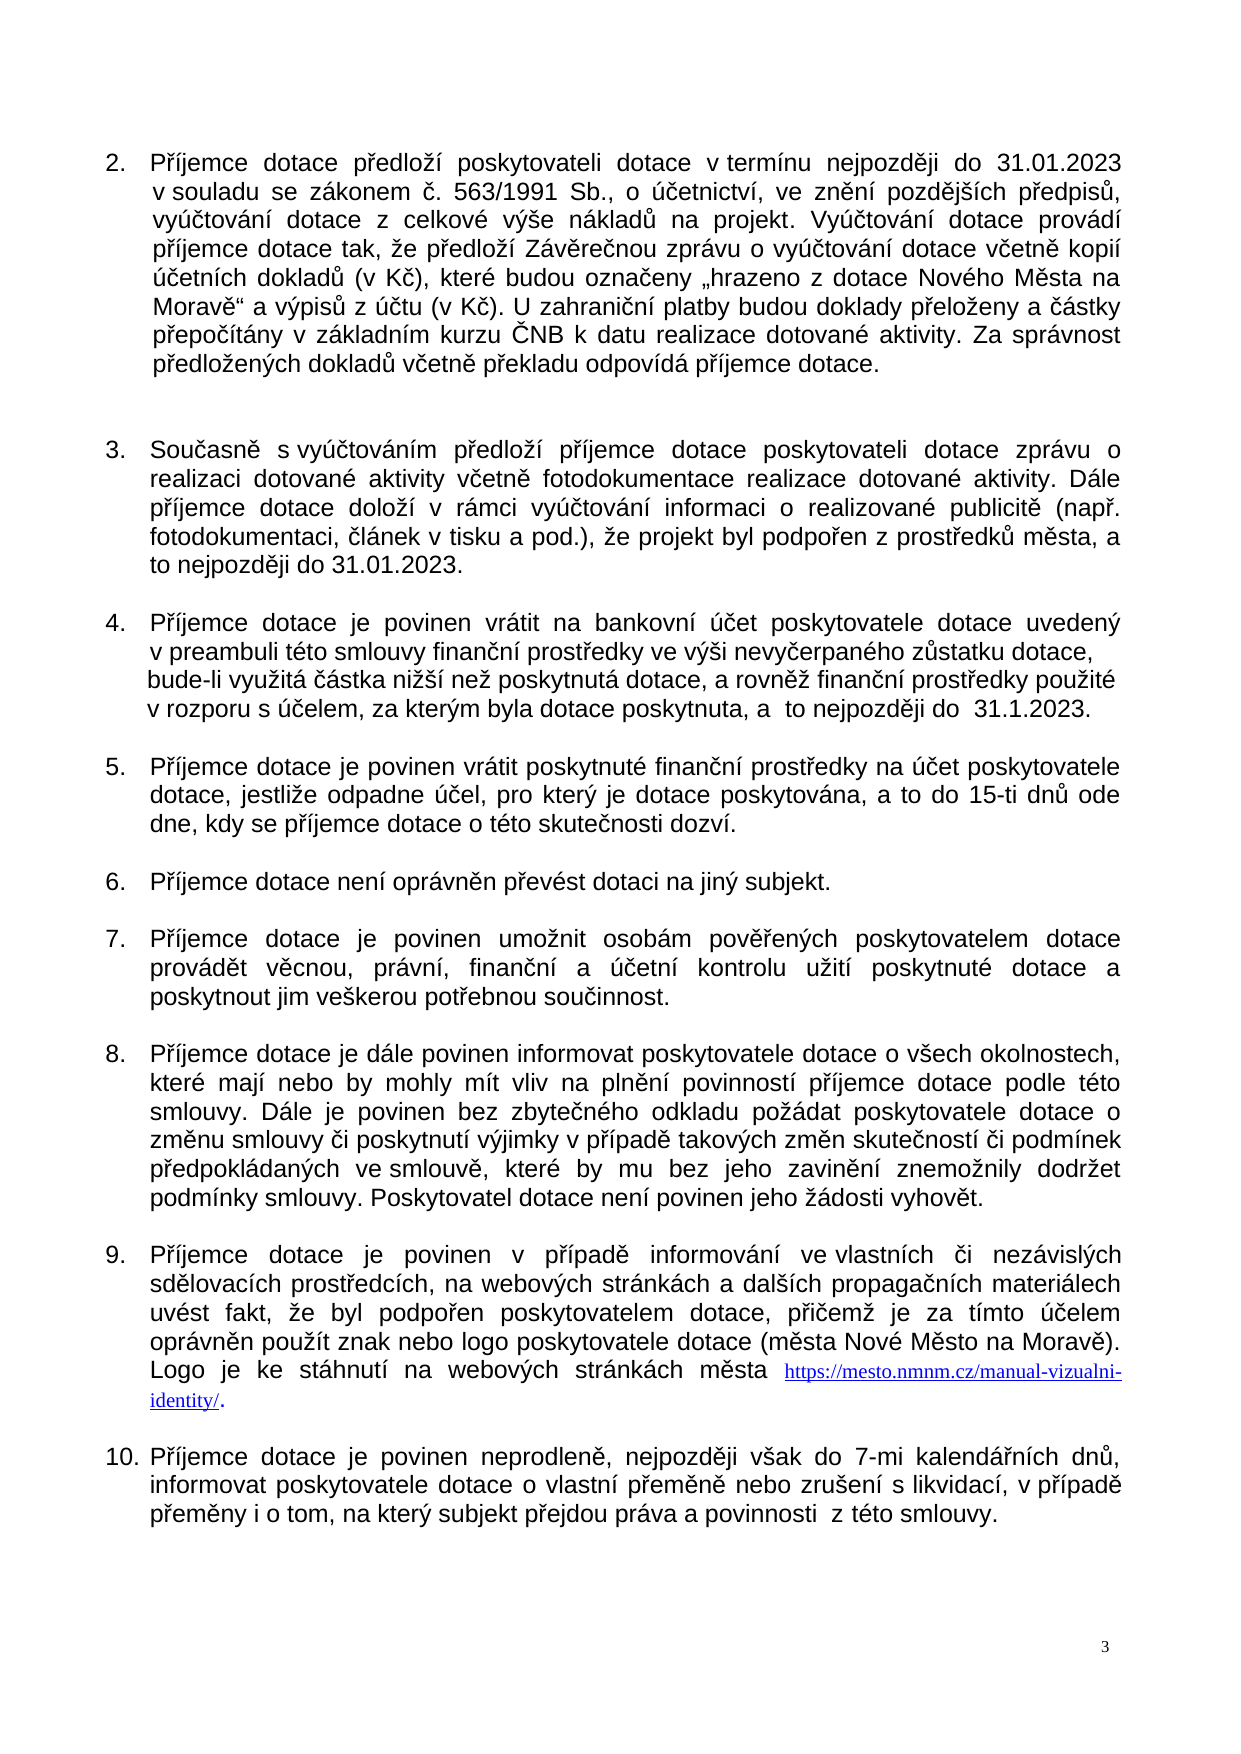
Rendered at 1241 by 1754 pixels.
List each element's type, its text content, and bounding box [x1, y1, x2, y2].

list Příjemce dotace je povinen neprodleně, nejpozději však do 7-mi kalendářních dnů, informovat poskytovatele dotace o vlastní přeměně nebo zrušení s likvidací, v případě přeměny i o tom, na který subjekt přejdou práva a povinnosti z této smlouvy. [105, 1441, 1122, 1528]
list Příjemce dotace je dále povinen informovat poskytovatele dotace o všech okolnostech, které mají nebo by mohly mít vliv na plnění povinností příjemce dotace podle této smlouvy. Dále je povinen bez zbytečného odkladu požádat poskytovatele dotace o změnu smlouvy či poskytnutí výjimky v případě takových změn skutečností či podmínek předpokládaných ve smlouvě, které by mu bez jeho zavinění znemožnily dodržet podmínky smlouvy. Poskytovatel dotace není povinen jeho žádosti vyhovět. [105, 1039, 1122, 1211]
list Příjemce dotace je povinen vrátit na bankovní účet poskytovatele dotace uvedený v preambuli této smlouvy finanční prostředky ve výši nevyčerpaného zůstatku dotace, [105, 608, 1122, 665]
text bude-li využitá částka nižší než poskytnutá dotace, a rovněž finanční prostředky použité [105, 665, 1122, 694]
list Příjemce dotace je povinen v případě informování ve vlastních či nezávislých sdělovacích prostředcích, na webových stránkách a dalších propagačních materiálech uvést fakt, že byl podpořen poskytovatelem dotace, přičemž je za tímto účelem oprávněn použít znak nebo logo poskytovatele dotace (města Nové Město na Moravě). Logo je ke stáhnutí na webových stránkách města https://mesto.nmnm.cz/manual-vizualni-identity/. [105, 1240, 1122, 1413]
list Příjemce dotace je povinen umožnit osobám pověřených poskytovatelem dotace provádět věcnou, právní, finanční a účetní kontrolu užití poskytnuté dotace a poskytnout jim veškerou potřebnou součinnost. [105, 924, 1122, 1010]
list Příjemce dotace není oprávněn převést dotaci na jiný subjekt. [105, 866, 1122, 895]
list Současně s vyúčtováním předloží příjemce dotace poskytovateli dotace zprávu o realizaci dotované aktivity včetně fotodokumentace realizace dotované aktivity. Dále příjemce dotace doloží v rámci vyúčtování informaci o realizované publicitě (např. fotodokumentaci, článek v tisku a pod.), že projekt byl podpořen z prostředků města, a to nejpozději do 31.01.2023. [105, 435, 1122, 579]
list Příjemce dotace předloží poskytovateli dotace v termínu nejpozději do 31.01.2023 v souladu se zákonem č. 563/1991 Sb., o účetnictví, ve znění pozdějších předpisů, vyúčtování dotace z celkové výše nákladů na projekt. Vyúčtování dotace provádí příjemce dotace tak, že předloží Závěrečnou zprávu o vyúčtování dotace včetně kopií účetních dokladů (v Kč), které budou označeny „hrazeno z dotace Nového Města na Moravě“ a výpisů z účtu (v Kč). U zahraniční platby budou doklady přeloženy a částky přepočítány v základním kurzu ČNB k datu realizace dotované aktivity. Za správnost předložených dokladů včetně překladu odpovídá příjemce dotace. [105, 148, 1122, 378]
list Příjemce dotace je povinen vrátit poskytnuté finanční prostředky na účet poskytovatele dotace, jestliže odpadne účel, pro který je dotace poskytována, a to do 15-ti dnů ode dne, kdy se příjemce dotace o této skutečnosti dozví. [105, 751, 1122, 838]
text v rozporu s účelem, za kterým byla dotace poskytnuta, a to nejpozději do 31.1.2023. [105, 694, 1122, 723]
